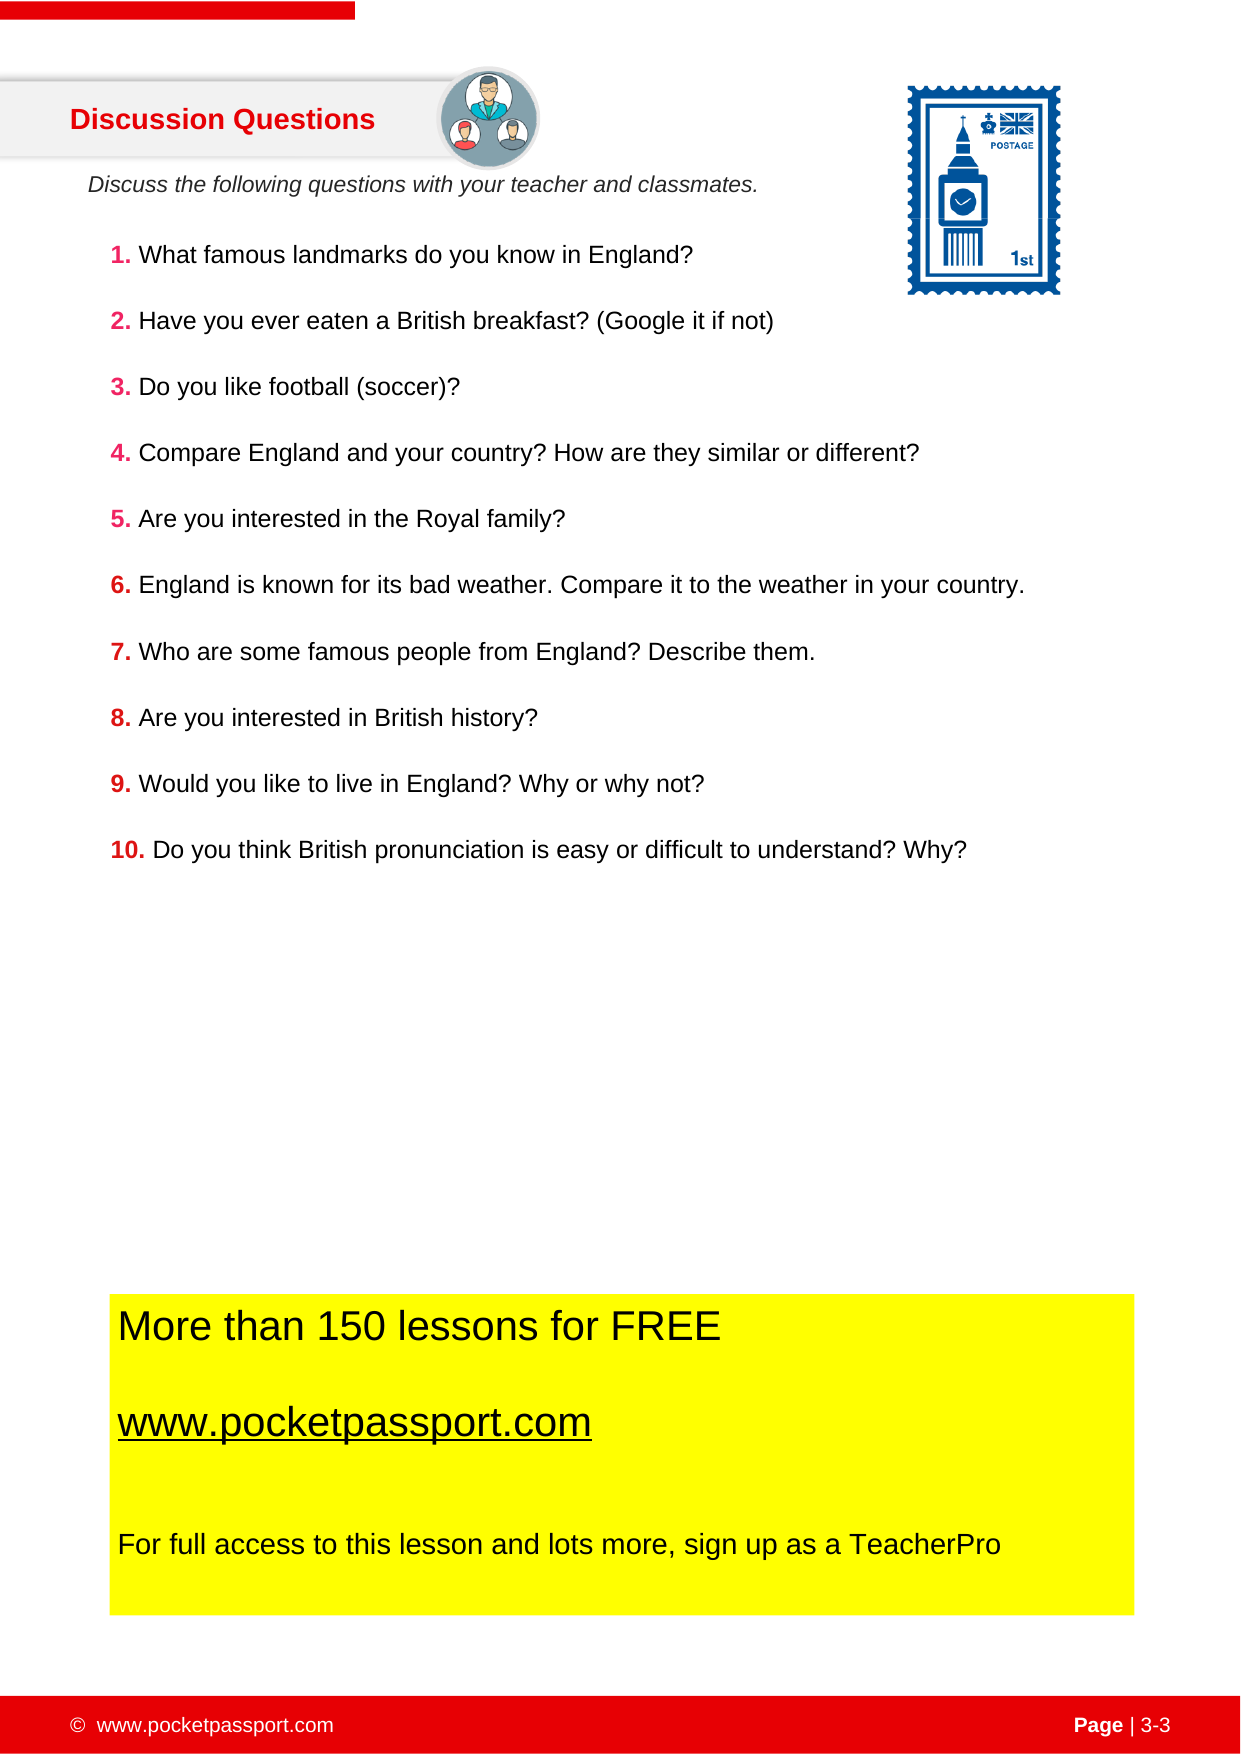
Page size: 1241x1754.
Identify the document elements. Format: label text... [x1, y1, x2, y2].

text 9. Would you like to live in England? Why or why not? [110, 769, 1165, 797]
text [1091, 171, 1165, 197]
text 7. Who are some famous people from England? Describe them. [110, 637, 1165, 665]
text More than 150 lessons for FREE [117, 1302, 1127, 1350]
text For full access to this lesson and lots more, sign up as a TeacherPro [117, 1527, 1127, 1561]
text 8. Are you interested in British history? [110, 703, 1165, 731]
picture [432, 62, 545, 175]
text 6. England is known for its bad weather. Compare it to the weather in your country. [110, 571, 1165, 599]
text [1091, 240, 1165, 269]
text Discussion Questions [4, 102, 475, 136]
text 10. Do you think British pronunciation is easy or difficult to understand? Why? [110, 835, 1165, 863]
text www.pocketpassport.com [117, 1398, 1127, 1446]
text Discuss the following questions with your teacher and classmates. [75, 171, 872, 197]
text 5. Are you interested in the Royal family? [110, 504, 1165, 533]
text 1. What famous landmarks do you know in England? [110, 240, 872, 269]
picture [872, 80, 1091, 299]
text 4. Compare England and your country? How are they similar or different? [110, 438, 1165, 467]
text 2. Have you ever eaten a British breakfast? (Google it if not) [110, 306, 1165, 335]
text 3. Do you like football (soccer)? [110, 372, 1165, 401]
